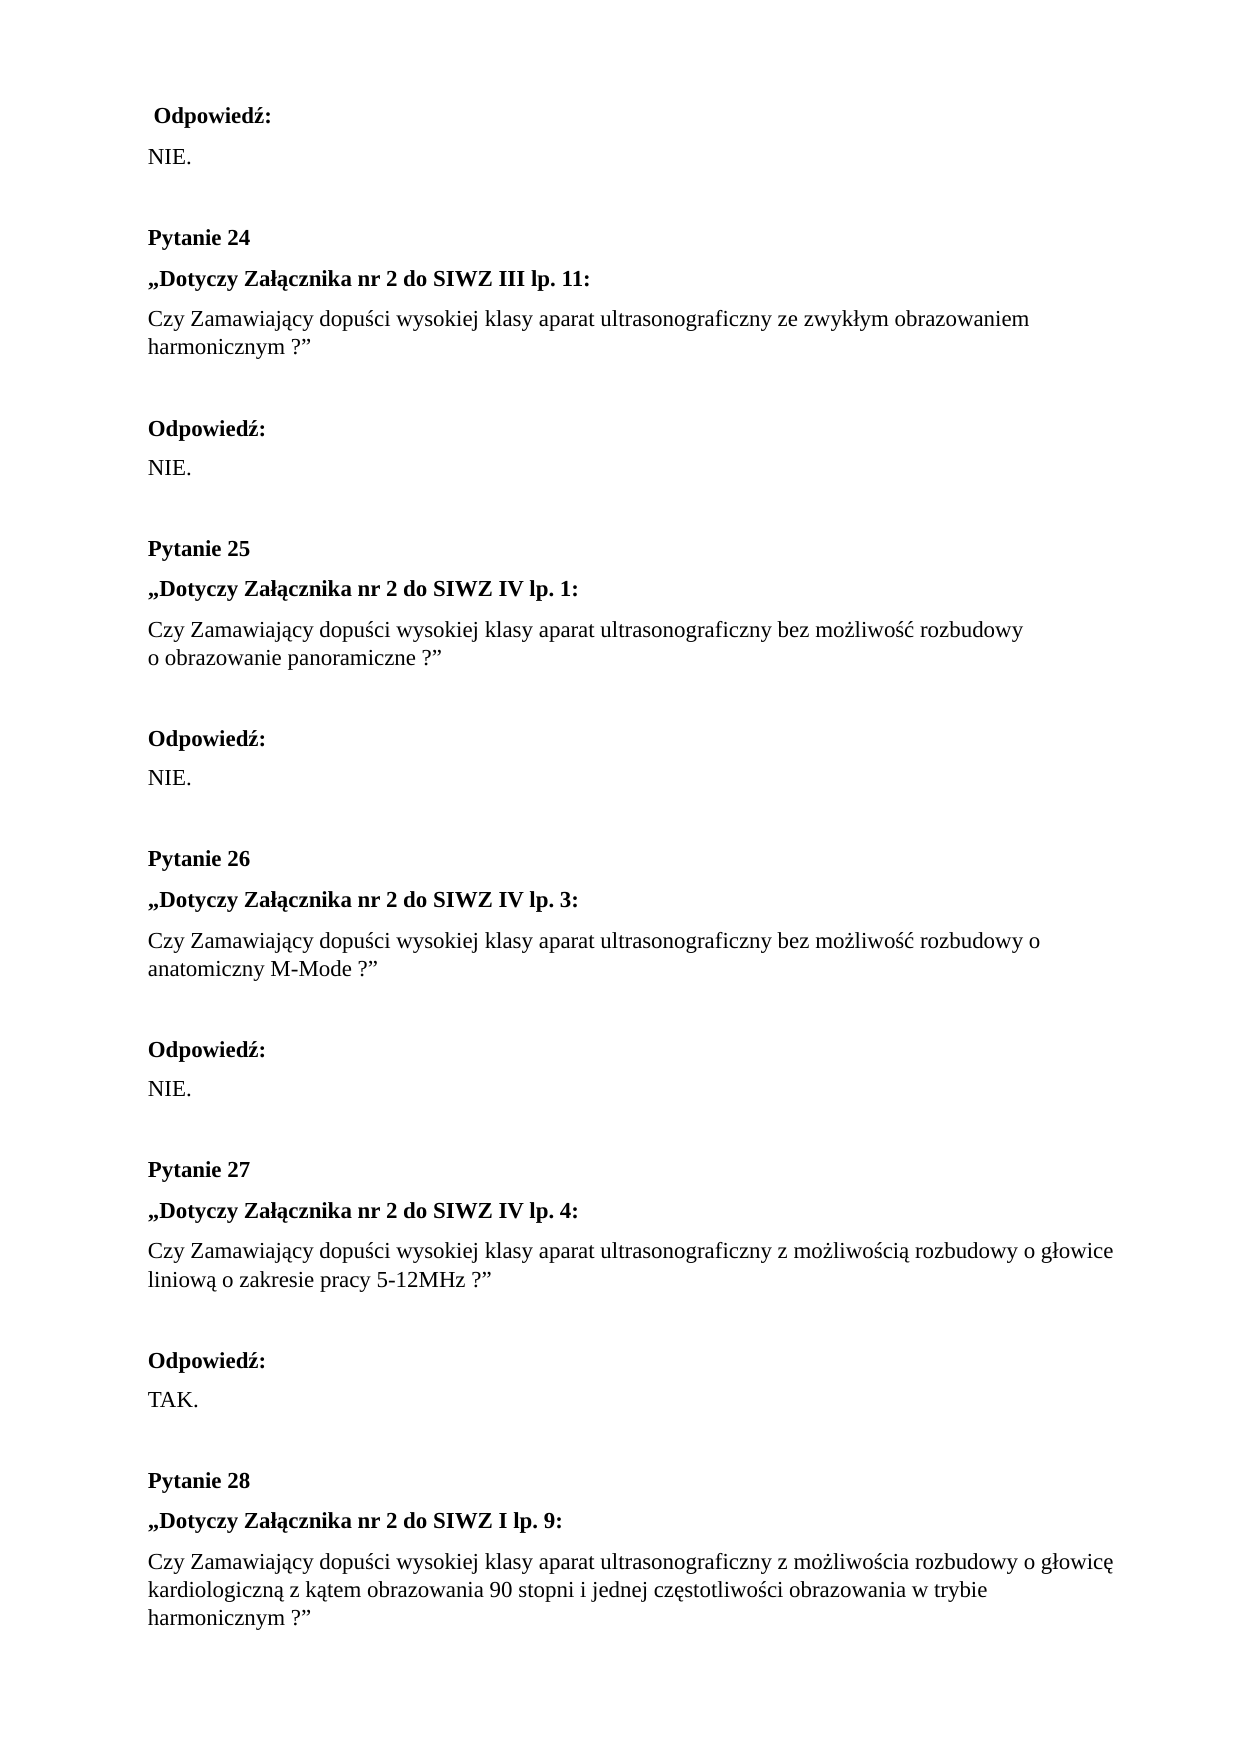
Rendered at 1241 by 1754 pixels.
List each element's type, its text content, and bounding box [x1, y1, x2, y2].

text Pytanie 27 [148, 1156, 1122, 1183]
text NIE. [148, 453, 1122, 480]
text Pytanie 26 [148, 846, 1122, 872]
text Pytanie 24 [148, 224, 1122, 250]
text „Dotyczy Załącznika nr 2 do SIWZ I lp. 9: [148, 1508, 1122, 1534]
text Pytanie 25 [148, 535, 1122, 561]
text NIE. [148, 143, 1122, 169]
text „Dotyczy Załącznika nr 2 do SIWZ III lp. 11: [148, 265, 1122, 291]
text Pytanie 28 [148, 1467, 1122, 1493]
text Czy Zamawiający dopuści wysokiej klasy aparat ultrasonograficzny bez możliwość rozbudowy o anatomiczny M-Mode ?” [148, 927, 1122, 981]
text „Dotyczy Załącznika nr 2 do SIWZ IV lp. 3: [148, 886, 1122, 912]
text Odpowiedź: [148, 102, 1122, 128]
text NIE. [148, 764, 1122, 791]
text Czy Zamawiający dopuści wysokiej klasy aparat ultrasonograficzny ze zwykłym obrazowaniem harmonicznym ?” [148, 305, 1122, 360]
text Czy Zamawiający dopuści wysokiej klasy aparat ultrasonograficzny z możliwościa rozbudowy o głowicę kardiologiczną z kątem obrazowania 90 stopni i jednej częstotliwości obrazowania w trybie harmonicznym ?” [148, 1548, 1122, 1631]
text „Dotyczy Załącznika nr 2 do SIWZ IV lp. 4: [148, 1197, 1122, 1223]
text Odpowiedź: [148, 1036, 1122, 1062]
text Czy Zamawiający dopuści wysokiej klasy aparat ultrasonograficzny bez możliwość rozbudowy o obrazowanie panoramiczne ?” [148, 616, 1122, 671]
text „Dotyczy Załącznika nr 2 do SIWZ IV lp. 1: [148, 575, 1122, 602]
text Odpowiedź: [148, 725, 1122, 752]
text Czy Zamawiający dopuści wysokiej klasy aparat ultrasonograficzny z możliwością rozbudowy o głowice liniową o zakresie pracy 5-12MHz ?” [148, 1237, 1122, 1292]
text Odpowiedź: [148, 1347, 1122, 1373]
text TAK. [148, 1386, 1122, 1412]
text NIE. [148, 1075, 1122, 1101]
text Odpowiedź: [148, 415, 1122, 441]
